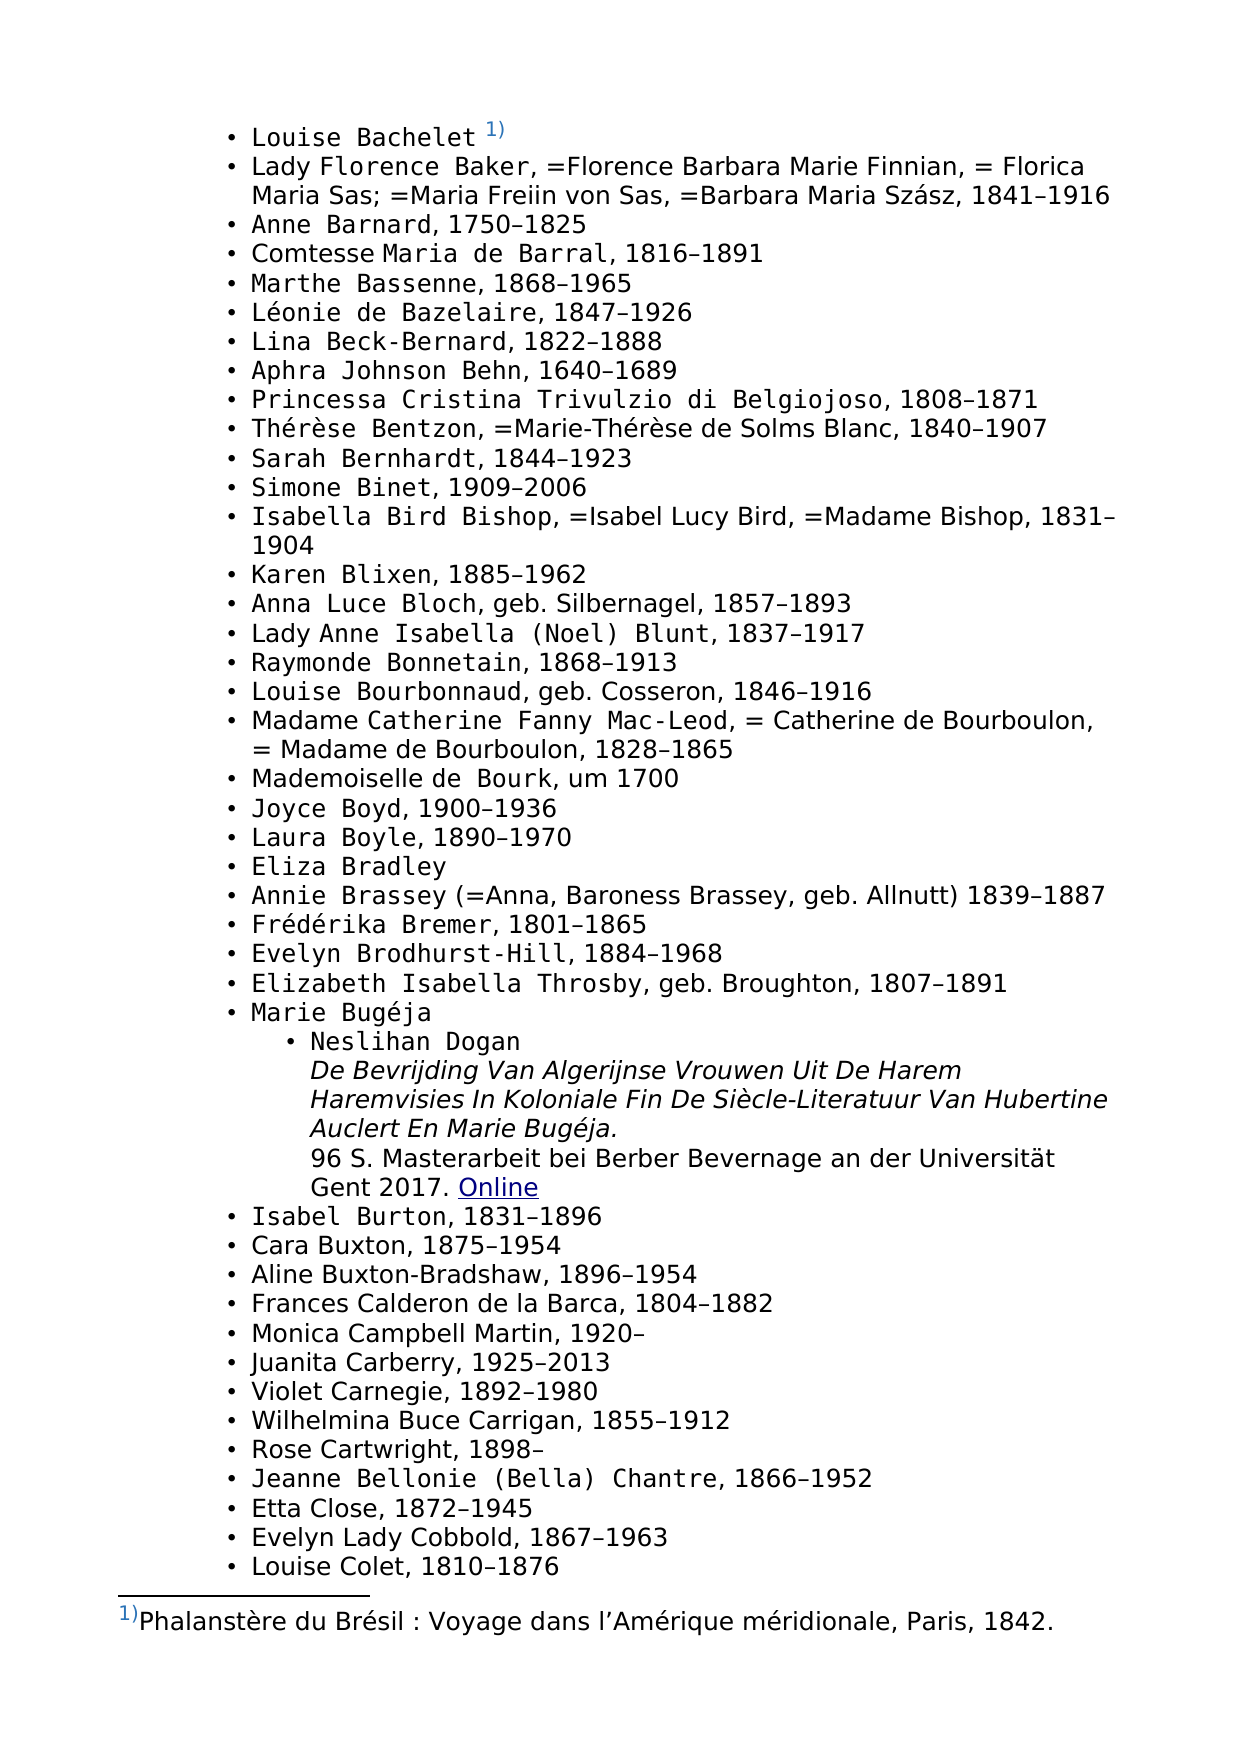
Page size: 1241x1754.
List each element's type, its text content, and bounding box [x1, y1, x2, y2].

list Frédérika Bremer, 1801–1865 [236, 911, 1122, 940]
list Cara Buxton, 1875–1954 [236, 1231, 1122, 1261]
list Phalanstère du Brésil : Voyage dans l’Amérique méridionale, Paris, 1842. [118, 1602, 1122, 1636]
list Louise Colet, 1810–1876 [236, 1552, 1122, 1581]
list Violet Carnegie, 1892–1980 [236, 1377, 1122, 1406]
list Lady Anne Isabella (Noel) Blunt, 1837–1917 [236, 619, 1122, 648]
list Louise Bourbonnaud, geb. Cosseron, 1846–1916 [236, 677, 1122, 706]
list Frances Calderon de la Barca, 1804–1882 [236, 1290, 1122, 1319]
list Louise Bachelet [236, 118, 1122, 152]
list Monica Campbell Martin, 1920– [236, 1319, 1122, 1348]
list Elizabeth Isabella Throsby, geb. Broughton, 1807–1891 [236, 969, 1122, 998]
list Lady Florence Baker, =Florence Barbara Marie Finnian, = Florica Maria Sas; =Maria Freiin von Sas, =Barbara Maria Szász, 1841–1916 [236, 152, 1122, 211]
list Laura Boyle, 1890–1970 [236, 823, 1122, 852]
list Rose Cartwright, 1898– [236, 1436, 1122, 1465]
list Aline Buxton-Bradshaw, 1896–1954 [236, 1261, 1122, 1290]
list Lina Beck-Bernard, 1822–1888 [236, 327, 1122, 356]
list Princessa Cristina Trivulzio di Belgiojoso, 1808–1871 [236, 386, 1122, 415]
list Eliza Bradley [236, 852, 1122, 881]
list Evelyn Brodhurst-Hill, 1884–1968 [236, 940, 1122, 969]
list Evelyn Lady Cobbold, 1867–1963 [236, 1523, 1122, 1552]
list Marthe Bassenne, 1868–1965 [236, 269, 1122, 298]
list Raymonde Bonnetain, 1868–1913 [236, 648, 1122, 677]
list Madame Catherine Fanny Mac-Leod, = Catherine de Bourboulon, = Madame de Bourboulon, 1828–1865 [236, 706, 1122, 765]
list Mademoiselle de Bourk, um 1700 [236, 765, 1122, 794]
list Etta Close, 1872–1945 [236, 1494, 1122, 1523]
list Joyce Boyd, 1900–1936 [236, 794, 1122, 823]
list Jeanne Bellonie (Bella) Chantre, 1866–1952 [236, 1465, 1122, 1494]
list Juanita Carberry, 1925–2013 [236, 1348, 1122, 1377]
list Léonie de Bazelaire, 1847–1926 [236, 298, 1122, 327]
list Annie Brassey (=Anna, Baroness Brassey, geb. Allnutt) 1839–1887 [236, 881, 1122, 911]
list Isabel Burton, 1831–1896 [236, 1202, 1122, 1231]
list Neslihan Dogan De Bevrijding Van Algerijnse Vrouwen Uit De Harem Haremvisies In Koloniale Fin De Siècle-Literatuur Van Hubertine Auclert En Marie Bugéja. 96 S. Masterarbeit bei Berber Bevernage an der Universität Gent 2017. Online [295, 1027, 1122, 1202]
list Simone Binet, 1909–2006 [236, 473, 1122, 502]
list Aphra Johnson Behn, 1640–1689 [236, 356, 1122, 386]
list Wilhelmina Buce Carrigan, 1855–1912 [236, 1406, 1122, 1436]
list Karen Blixen, 1885–1962 [236, 561, 1122, 590]
list Thérèse Bentzon, =Marie-Thérèse de Solms Blanc, 1840–1907 [236, 415, 1122, 444]
list Anna Luce Bloch, geb. Silbernagel, 1857–1893 [236, 590, 1122, 619]
list Isabella Bird Bishop, =Isabel Lucy Bird, =Madame Bishop, 1831–1904 [236, 502, 1122, 561]
list Comtesse Maria de Barral, 1816–1891 [236, 240, 1122, 269]
list Sarah Bernhardt, 1844–1923 [236, 444, 1122, 473]
list Marie Bugéja [236, 998, 1122, 1027]
list Anne Barnard, 1750–1825 [236, 211, 1122, 240]
